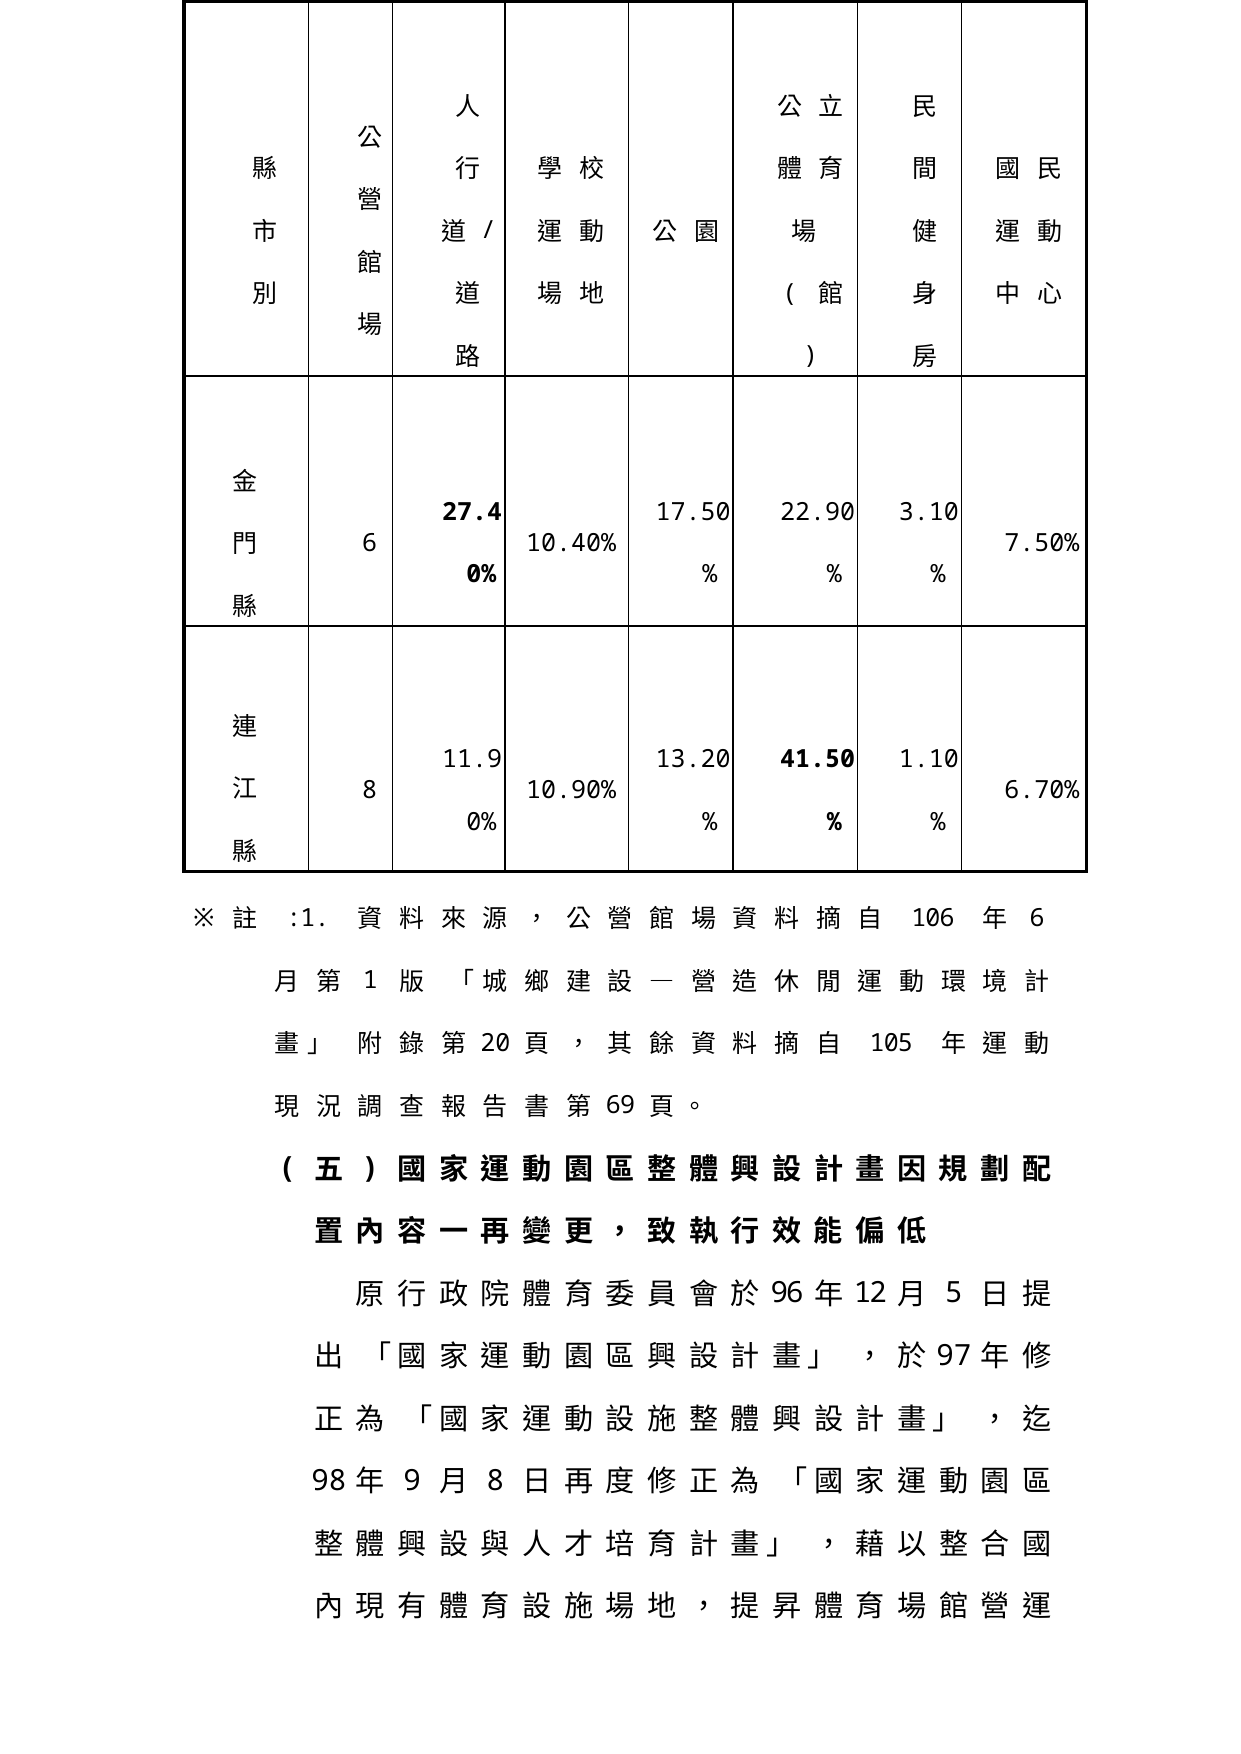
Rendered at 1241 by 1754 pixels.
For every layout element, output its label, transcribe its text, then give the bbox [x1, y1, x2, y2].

table_cell 10.90% [506, 627, 628, 870]
table_cell 7.50% [962, 377, 1085, 625]
table_cell 17.50% [629, 377, 732, 625]
text ※註:1.資料來源，公營館場資料摘自106年6月第1版「城鄉建設—營造休閒運動環境計畫」附錄第20頁，其餘資料摘自105年運動現況調查報告書第69頁。 [183, 875, 1058, 1125]
table_cell 6.70% [962, 627, 1085, 870]
table_header 公園 [629, 3, 732, 375]
table_cell 41.50% [734, 627, 857, 870]
table_cell 8 [309, 627, 392, 870]
table_cell 3.10% [858, 377, 961, 625]
table_header 縣市別 [186, 3, 308, 375]
table_header 民間健身房 [858, 3, 961, 375]
table_cell 10.40% [506, 377, 628, 625]
table_header 學校運動場地 [506, 3, 628, 375]
table_cell 連江縣 [186, 627, 308, 870]
table_cell 1.10% [858, 627, 961, 870]
table_header 國民運動中心 [962, 3, 1085, 375]
table_cell 22.90% [734, 377, 857, 625]
table_cell 金門縣 [186, 377, 308, 625]
text 原行政院體育委員會於96年12月5日提出「國家運動園區興設計畫」，於97年修正為「國家運動設施整體興設計畫」，迄98年9月8日再度修正為「國家運動園區整體興設與人才培育計畫」，藉以整合國內現有體育設施場地，提昇體育場館營運 [271, 1250, 1058, 1625]
table_header 公立體育場(館) [734, 3, 857, 375]
table_cell 6 [309, 377, 392, 625]
table_cell 13.20% [629, 627, 732, 870]
table_header 公營館場 [309, 3, 392, 375]
text (五)國家運動園區整體興設計畫因規劃配置內容一再變更，致執行效能偏低 [242, 1125, 1058, 1250]
table_header 人行道/道路 [393, 3, 504, 375]
table_cell 27.40% [393, 377, 504, 625]
table_cell 11.90% [393, 627, 504, 870]
